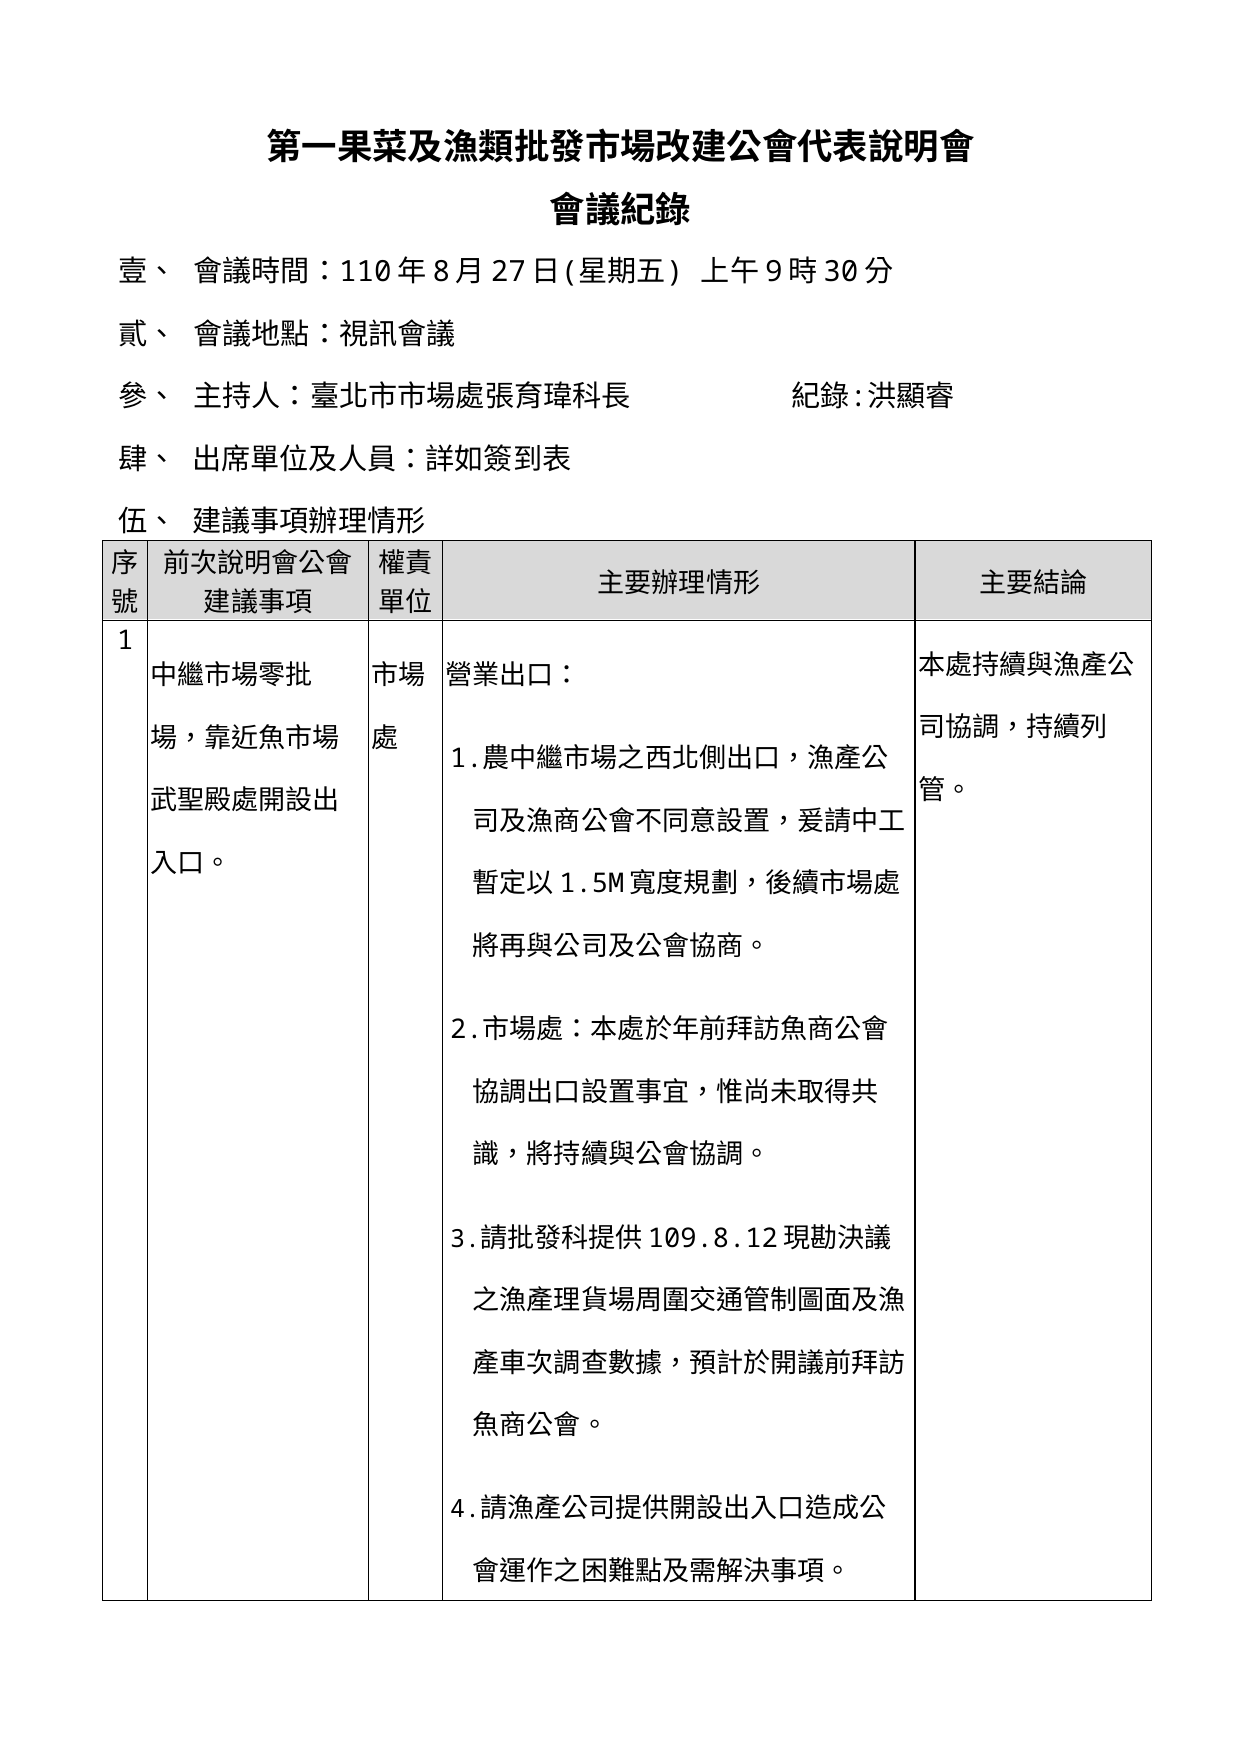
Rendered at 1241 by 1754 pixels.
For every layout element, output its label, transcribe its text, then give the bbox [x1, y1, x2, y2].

table_cell 營業出口： 農中繼市場之西北側出口，漁產公司及漁商公會不同意設置，爰請中工暫定以1.5M寬度規劃，後續市場處將再與公司及公會協商。 市場處：本處於年前拜訪魚商公會協調出口設置事宜，惟尚未取得共識，將持續與公會協調。 請批發科提供109.8.12現勘決議之漁產理貨場周圍交通管制圖面及漁產車次調查數據，預計於開議前拜訪魚商公會。 請漁產公司提供開設出入口造成公會運作之困難點及需解決事項。 [443, 621, 914, 1600]
list 主持人：臺北市市場處張育瑋科長 紀錄:洪顯睿 [118, 352, 1122, 415]
table_header 權責 單位 [369, 541, 442, 619]
table_header 前次說明會公會建議事項 [148, 541, 368, 619]
text 會議紀錄 [118, 165, 1122, 227]
list 會議地點：視訊會議 [118, 290, 1122, 352]
table_cell 中繼市場零批場，靠近魚市場武聖殿處開設出入口。 [148, 621, 368, 1600]
text 第一果菜及漁類批發市場改建公會代表說明會 [118, 102, 1122, 165]
list 建議事項辦理情形 [118, 477, 1122, 540]
table_cell 本處持續與漁產公司協調，持續列管。 [916, 621, 1151, 1600]
table_header 主要結論 [916, 541, 1151, 619]
table_cell 市場處 [369, 621, 442, 1600]
table_header 序 號 [103, 541, 147, 619]
table_header 主要辦理情形 [443, 541, 914, 619]
list 會議時間：110年8月27日(星期五) 上午9時30分 [118, 227, 1122, 290]
list 出席單位及人員：詳如簽到表 [118, 415, 1122, 477]
table_cell 1 [103, 621, 147, 1600]
